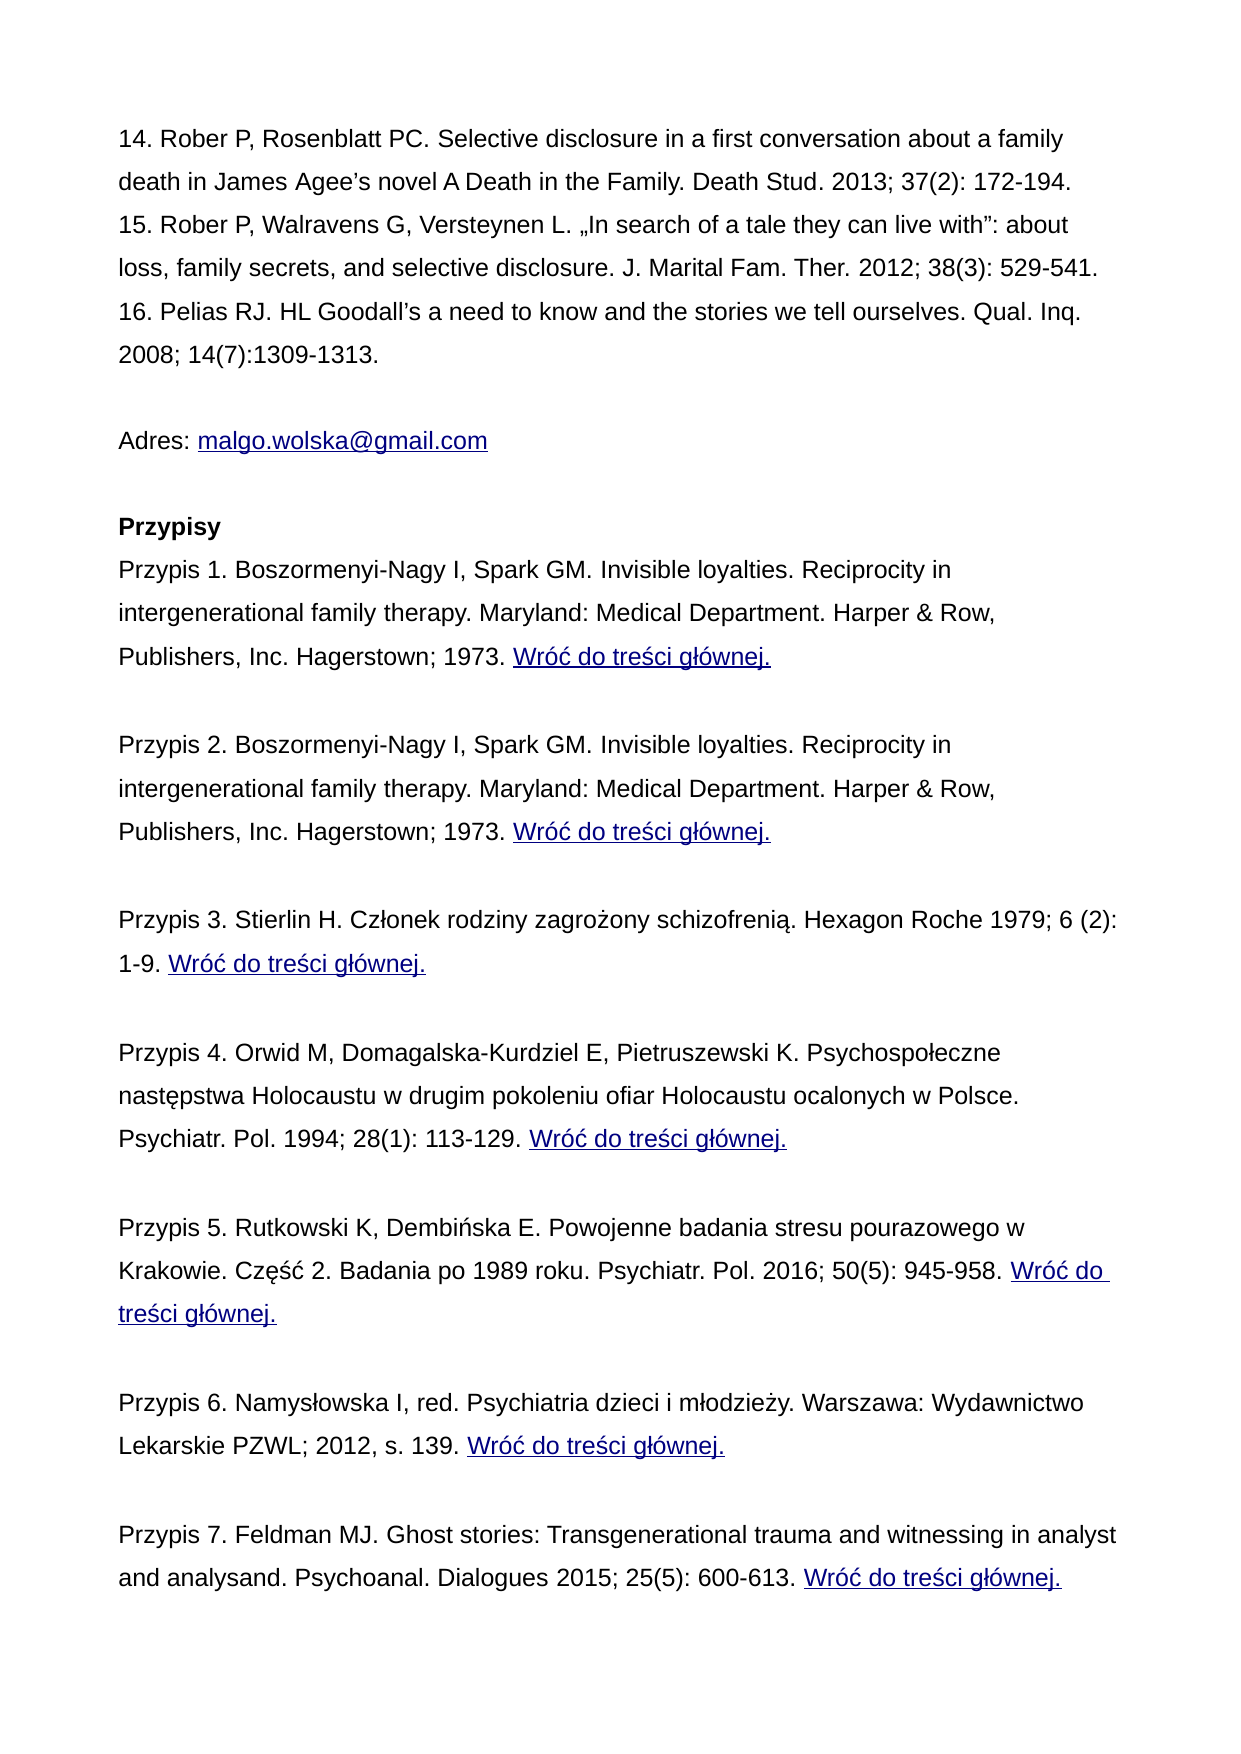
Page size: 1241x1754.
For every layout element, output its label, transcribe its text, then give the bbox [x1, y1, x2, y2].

text 16. Pelias RJ. HL Goodall’s a need to know and the stories we tell ourselves. Qual. Inq. 2008; 14(7):1309-1313. [118, 297, 1122, 368]
text Przypis 6. Namysłowska I, red. Psychiatria dzieci i młodzieży. Warszawa: Wydawnictwo Lekarskie PZWL; 2012, s. 139. Wróć do treści głównej. [118, 1388, 1122, 1459]
text Adres: malgo.wolska@gmail.com [118, 426, 1122, 455]
text 14. Rober P, Rosenblatt PC. Selective disclosure in a first conversation about a family death in James Agee’s novel A Death in the Family. Death Stud. 2013; 37(2): 172-194. [118, 124, 1122, 196]
text Przypis 7. Feldman MJ. Ghost stories: Transgenerational trauma and witnessing in analyst and analysand. Psychoanal. Dialogues 2015; 25(5): 600-613. Wróć do treści głównej. [118, 1520, 1122, 1592]
subtitle Przypisy [118, 512, 1122, 541]
text 15. Rober P, Walravens G, Versteynen L. „In search of a tale they can live with”: about loss, family secrets, and selective disclosure. J. Marital Fam. Ther. 2012; 38(3): 529-541. [118, 210, 1122, 282]
text Przypis 4. Orwid M, Domagalska-Kurdziel E, Pietruszewski K. Psychospołeczne następstwa Holocaustu w drugim pokoleniu ofiar Holocaustu ocalonych w Polsce. Psychiatr. Pol. 1994; 28(1): 113-129. Wróć do treści głównej. [118, 1037, 1122, 1152]
text Przypis 2. Boszormenyi-Nagy I, Spark GM. Invisible loyalties. Reciprocity in intergenerational family therapy. Maryland: Medical Department. Harper & Row, Publishers, Inc. Hagerstown; 1973. Wróć do treści głównej. [118, 730, 1122, 845]
text Przypis 3. Stierlin H. Członek rodziny zagrożony schizofrenią. Hexagon Roche 1979; 6 (2): 1-9. Wróć do treści głównej. [118, 906, 1122, 977]
text Przypis 5. Rutkowski K, Dembińska E. Powojenne badania stresu pourazowego w Krakowie. Część 2. Badania po 1989 roku. Psychiatr. Pol. 2016; 50(5): 945-958. Wróć do treści głównej. [118, 1213, 1122, 1328]
text Przypis 1. Boszormenyi-Nagy I, Spark GM. Invisible loyalties. Reciprocity in intergenerational family therapy. Maryland: Medical Department. Harper & Row, Publishers, Inc. Hagerstown; 1973. Wróć do treści głównej. [118, 555, 1122, 670]
